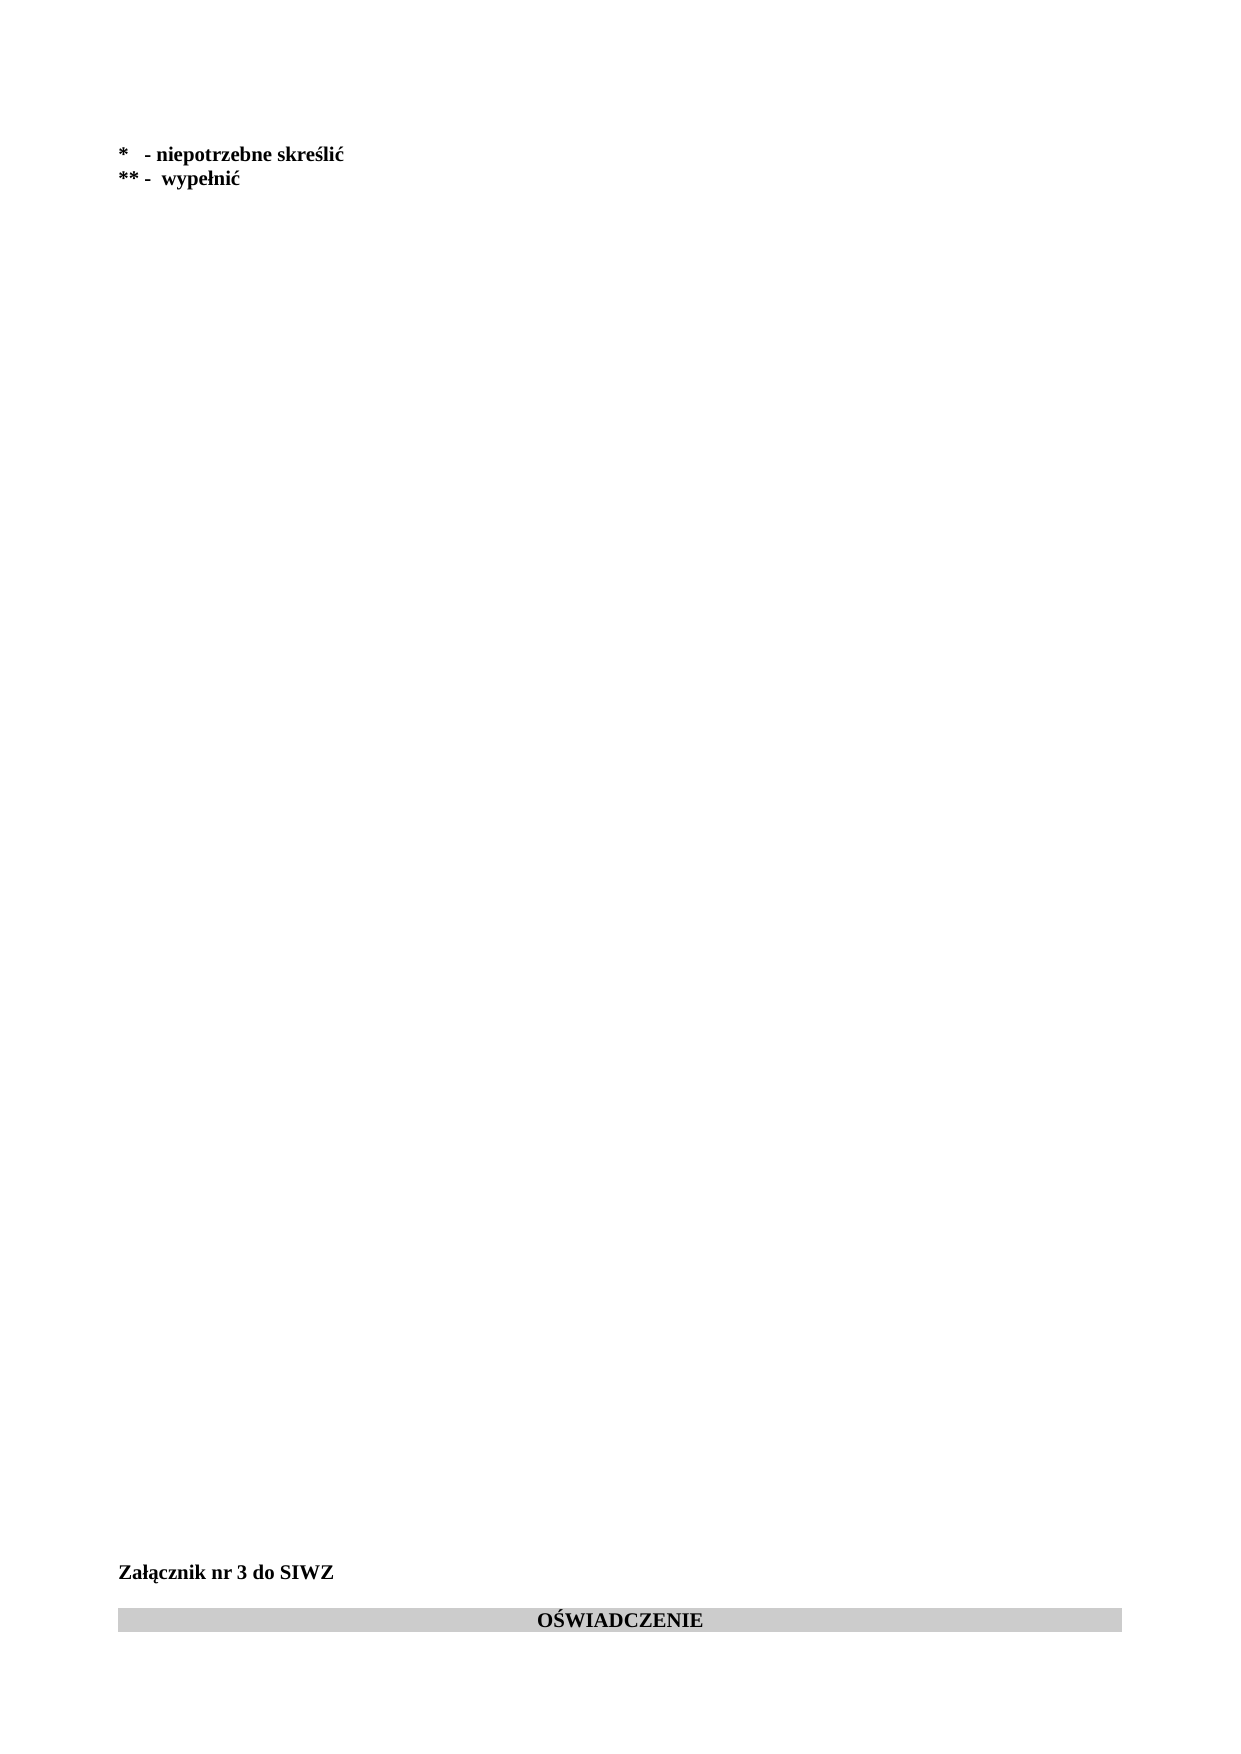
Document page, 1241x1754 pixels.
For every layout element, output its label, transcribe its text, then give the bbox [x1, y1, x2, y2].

text * - niepotrzebne skreślić [118, 142, 1122, 166]
text OŚWIADCZENIE [118, 1608, 1122, 1632]
text Załącznik nr 3 do SIWZ [118, 1560, 1122, 1584]
text ** - wypełnić [118, 166, 1122, 190]
